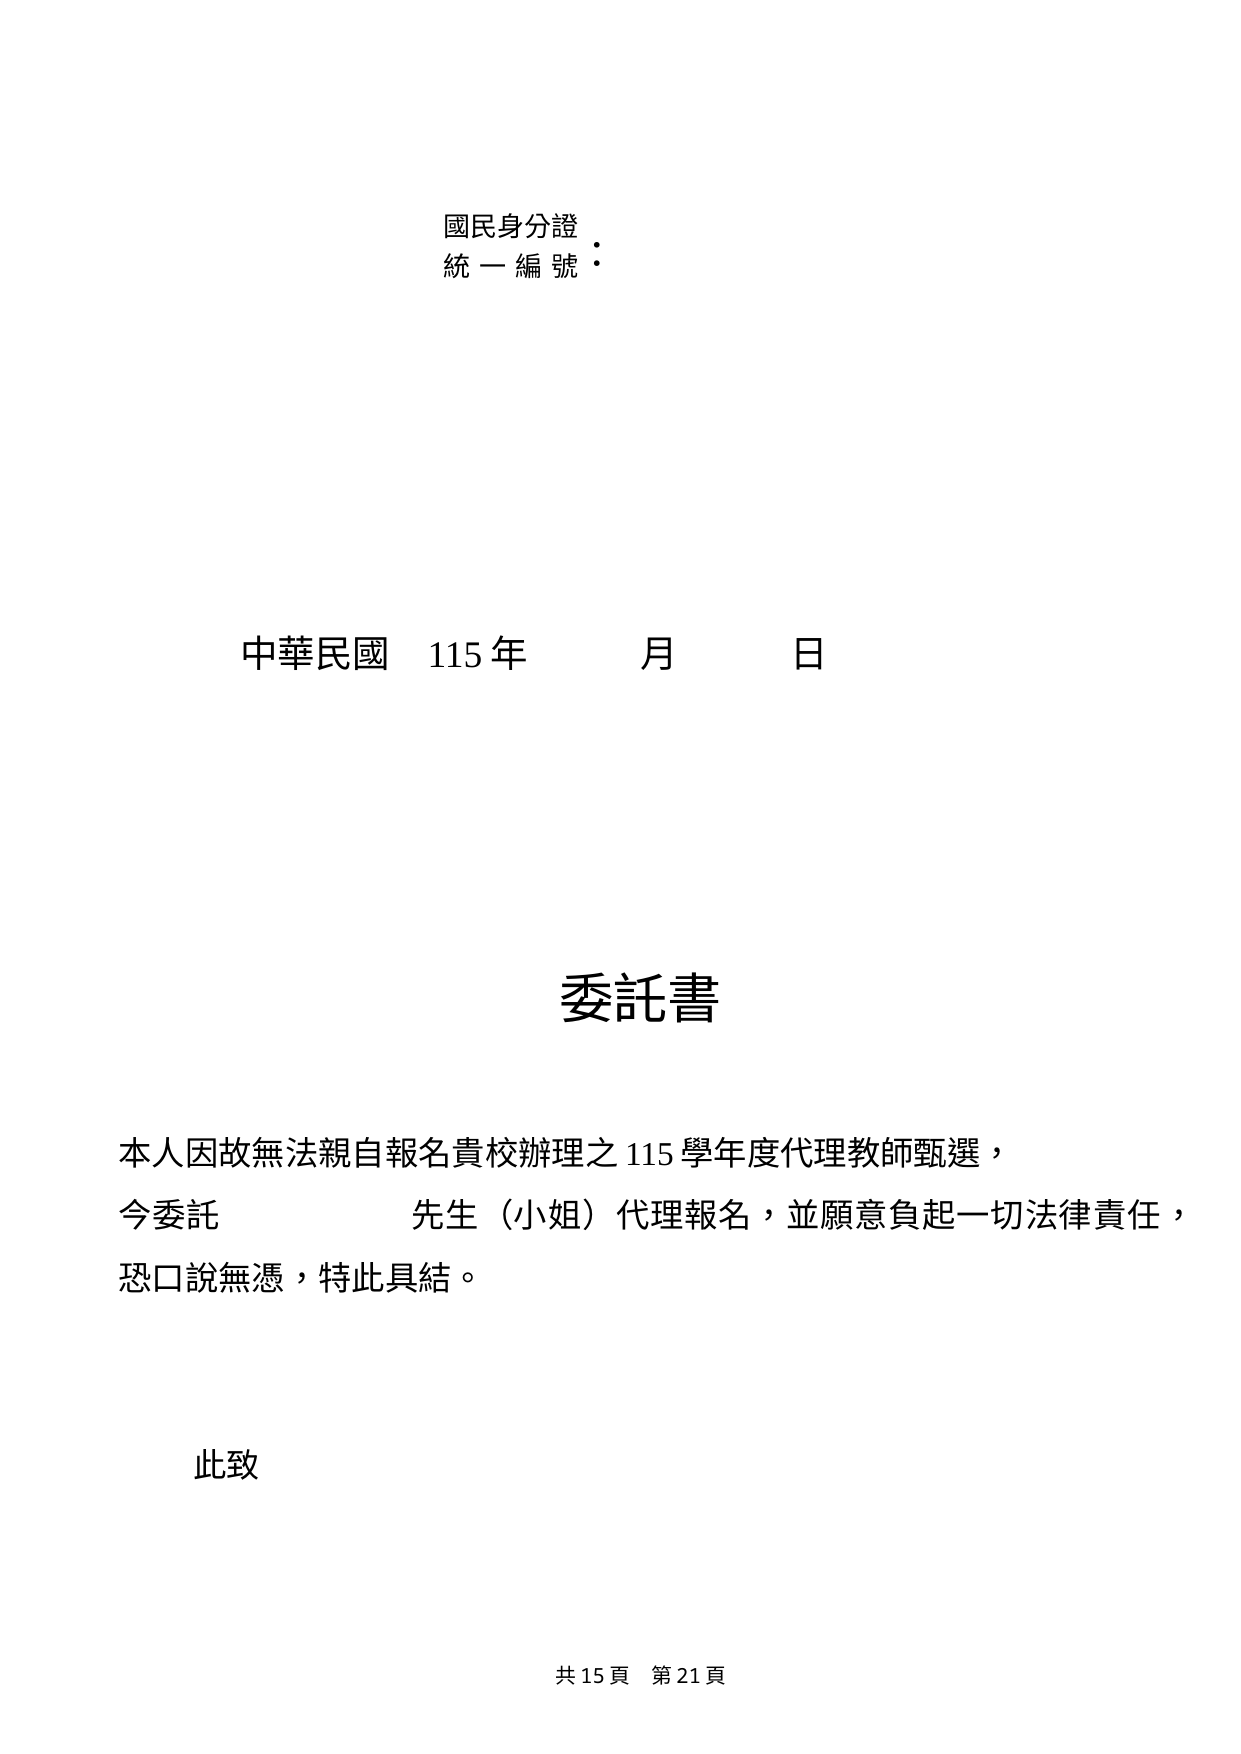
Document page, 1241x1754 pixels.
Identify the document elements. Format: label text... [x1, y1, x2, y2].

text 本人因故無法親自報名貴校辦理之115學年度代理教師甄選， [118, 1109, 1162, 1172]
text 國民身分證統一編號： [118, 172, 1162, 297]
text 此致 [118, 1422, 1162, 1484]
text 今委託 先生（小姐）代理報名，並願意負起一切法律責任，恐口說無憑，特此具結。 [118, 1172, 1162, 1297]
text 委託書 [118, 922, 1162, 1047]
text 中華民國 115年 月 日 [118, 359, 1012, 672]
